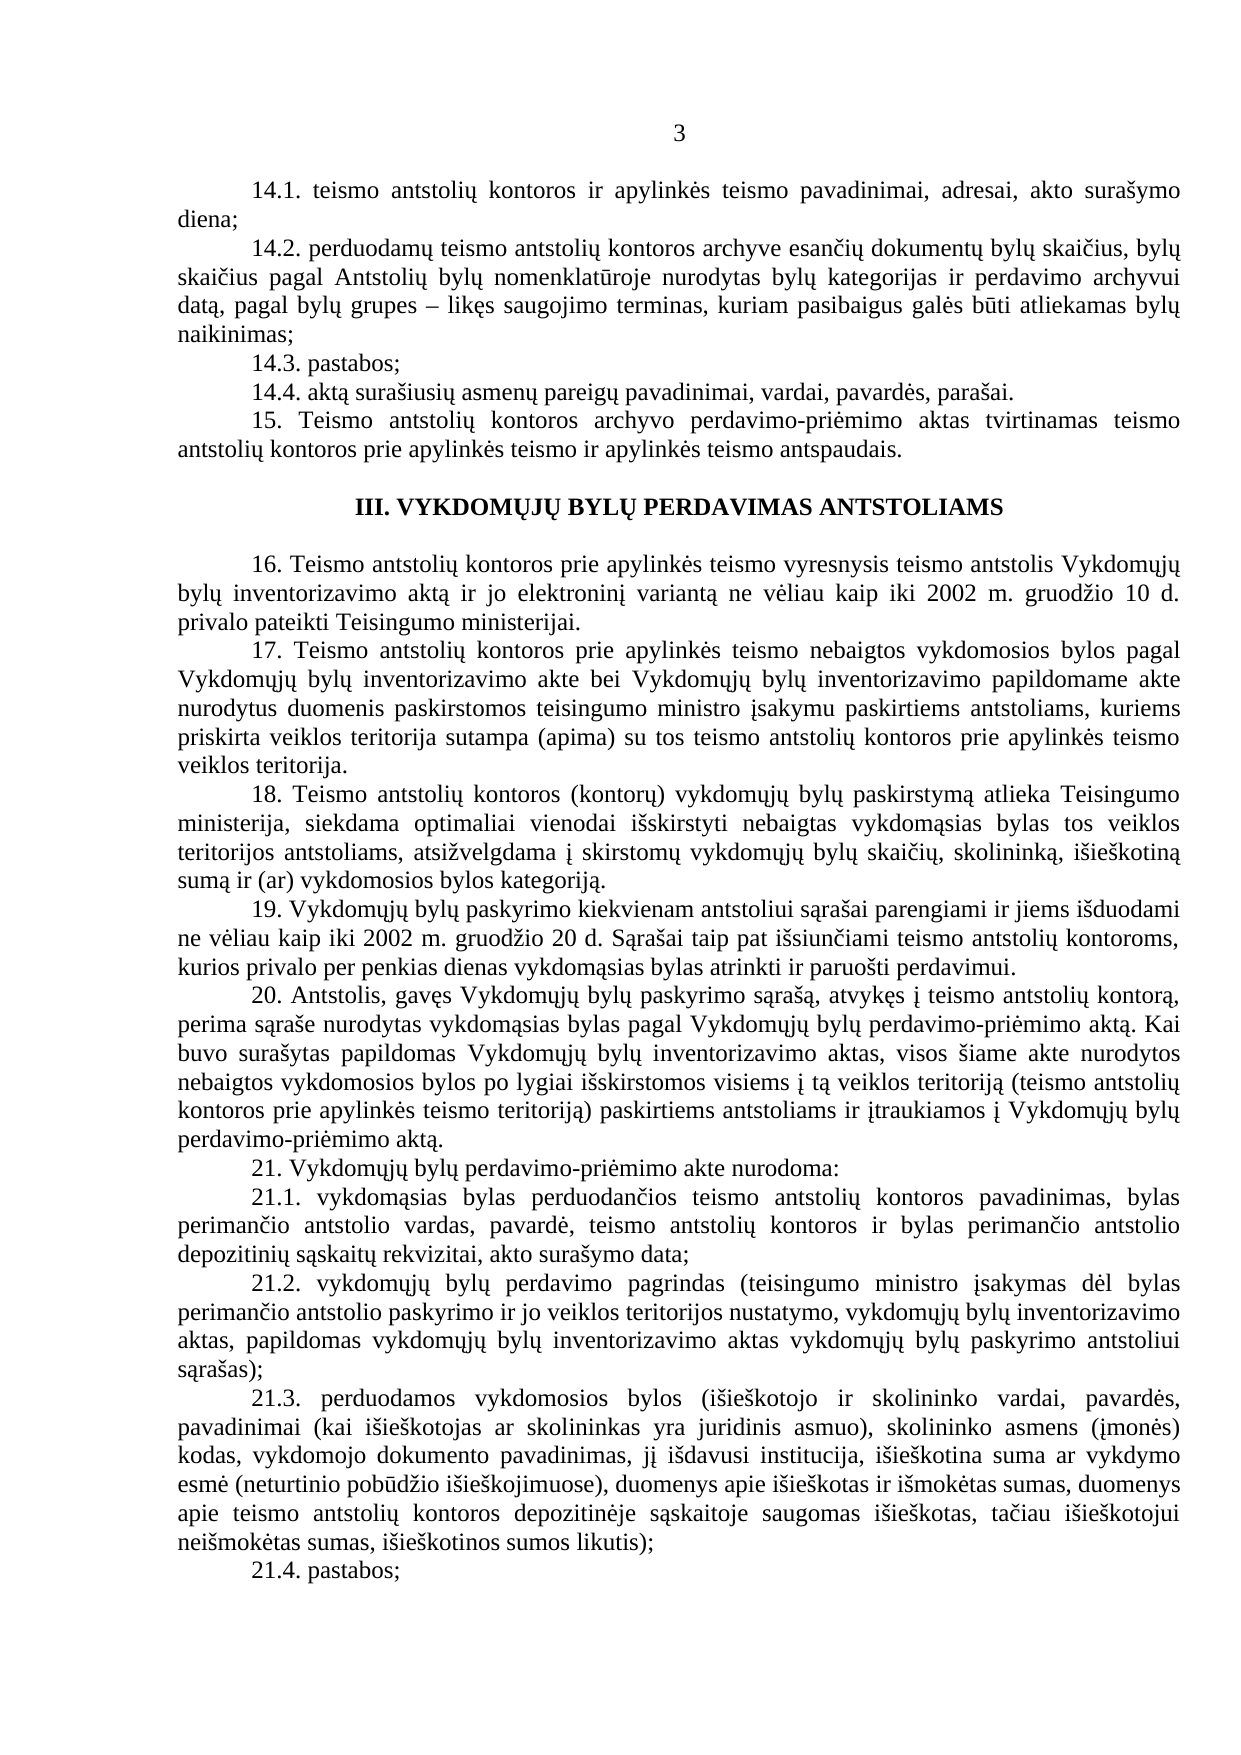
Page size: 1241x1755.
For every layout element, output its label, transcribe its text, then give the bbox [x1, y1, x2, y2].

text 16. Teismo antstolių kontoros prie apylinkės teismo vyresnysis teismo antstolis Vykdomųjų bylų inventorizavimo aktą ir jo elektroninį variantą ne vėliau kaip iki 2002 m. gruodžio 10 d. privalo pateikti Teisingumo ministerijai. [177, 549, 1181, 636]
text 21.4. pastabos; [177, 1556, 1181, 1584]
text 14.2. perduodamų teismo antstolių kontoros archyve esančių dokumentų bylų skaičius, bylų skaičius pagal Antstolių bylų nomenklatūroje nurodytas bylų kategorijas ir perdavimo archyvui datą, pagal bylų grupes – likęs saugojimo terminas, kuriam pasibaigus galės būti atliekamas bylų naikinimas; [177, 233, 1181, 348]
text 21.3. perduodamos vykdomosios bylos (išieškotojo ir skolininko vardai, pavardės, pavadinimai (kai išieškotojas ar skolininkas yra juridinis asmuo), skolininko asmens (įmonės) kodas, vykdomojo dokumento pavadinimas, jį išdavusi institucija, išieškotina suma ar vykdymo esmė (neturtinio pobūdžio išieškojimuose), duomenys apie išieškotas ir išmokėtas sumas, duomenys apie teismo antstolių kontoros depozitinėje sąskaitoje saugomas išieškotas, tačiau išieškotojui neišmokėtas sumas, išieškotinos sumos likutis); [177, 1383, 1181, 1556]
text 17. Teismo antstolių kontoros prie apylinkės teismo nebaigtos vykdomosios bylos pagal Vykdomųjų bylų inventorizavimo akte bei Vykdomųjų bylų inventorizavimo papildomame akte nurodytus duomenis paskirstomos teisingumo ministro įsakymu paskirtiems antstoliams, kuriems priskirta veiklos teritorija sutampa (apima) su tos teismo antstolių kontoros prie apylinkės teismo veiklos teritorija. [177, 636, 1181, 779]
text 15. Teismo antstolių kontoros archyvo perdavimo-priėmimo aktas tvirtinamas teismo antstolių kontoros prie apylinkės teismo ir apylinkės teismo antspaudais. [177, 406, 1181, 463]
text 20. Antstolis, gavęs Vykdomųjų bylų paskyrimo sąrašą, atvykęs į teismo antstolių kontorą, perima sąraše nurodytas vykdomąsias bylas pagal Vykdomųjų bylų perdavimo-priėmimo aktą. Kai buvo surašytas papildomas Vykdomųjų bylų inventorizavimo aktas, visos šiame akte nurodytos nebaigtos vykdomosios bylos po lygiai išskirstomos visiems į tą veiklos teritoriją (teismo antstolių kontoros prie apylinkės teismo teritoriją) paskirtiems antstoliams ir įtraukiamos į Vykdomųjų bylų perdavimo-priėmimo aktą. [177, 981, 1181, 1153]
text 21.1. vykdomąsias bylas perduodančios teismo antstolių kontoros pavadinimas, bylas perimančio antstolio vardas, pavardė, teismo antstolių kontoros ir bylas perimančio antstolio depozitinių sąskaitų rekvizitai, akto surašymo data; [177, 1182, 1181, 1268]
text 18. Teismo antstolių kontoros (kontorų) vykdomųjų bylų paskirstymą atlieka Teisingumo ministerija, siekdama optimaliai vienodai išskirstyti nebaigtas vykdomąsias bylas tos veiklos teritorijos antstoliams, atsižvelgdama į skirstomų vykdomųjų bylų skaičių, skolininką, išieškotiną sumą ir (ar) vykdomosios bylos kategoriją. [177, 779, 1181, 894]
text 14.1. teismo antstolių kontoros ir apylinkės teismo pavadinimai, adresai, akto surašymo diena; [177, 176, 1181, 233]
text 21.2. vykdomųjų bylų perdavimo pagrindas (teisingumo ministro įsakymas dėl bylas perimančio antstolio paskyrimo ir jo veiklos teritorijos nustatymo, vykdomųjų bylų inventorizavimo aktas, papildomas vykdomųjų bylų inventorizavimo aktas vykdomųjų bylų paskyrimo antstoliui sąrašas); [177, 1268, 1181, 1383]
text 21. Vykdomųjų bylų perdavimo-priėmimo akte nurodoma: [177, 1153, 1181, 1182]
text 19. Vykdomųjų bylų paskyrimo kiekvienam antstoliui sąrašai parengiami ir jiems išduodami ne vėliau kaip iki 2002 m. gruodžio 20 d. Sąrašai taip pat išsiunčiami teismo antstolių kontoroms, kurios privalo per penkias dienas vykdomąsias bylas atrinkti ir paruošti perdavimui. [177, 894, 1181, 981]
text 14.4. aktą surašiusių asmenų pareigų pavadinimai, vardai, pavardės, parašai. [177, 377, 1181, 406]
text 14.3. pastabos; [177, 348, 1181, 377]
text III. VYKDOMŲJŲ BYLŲ PERDAVIMAS ANTSTOLIAMS [177, 492, 1181, 521]
